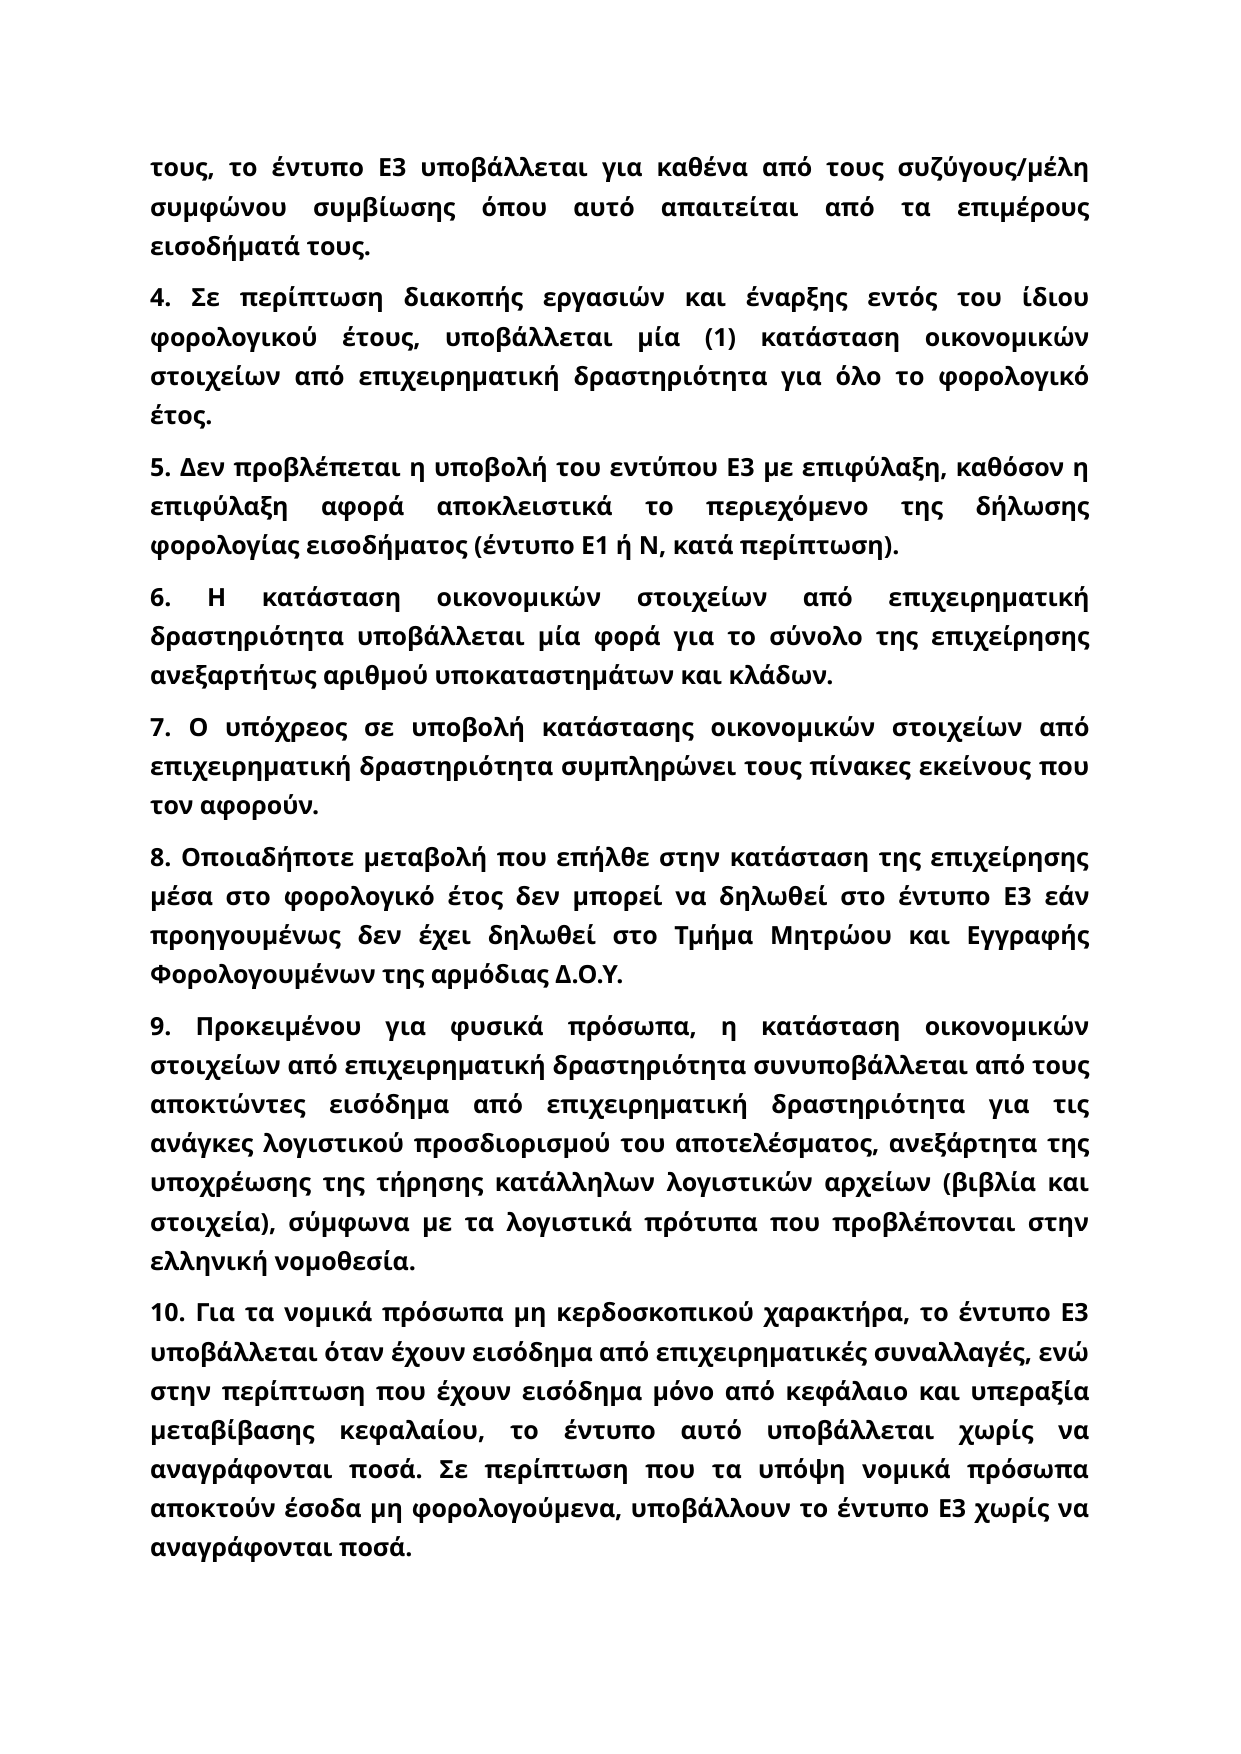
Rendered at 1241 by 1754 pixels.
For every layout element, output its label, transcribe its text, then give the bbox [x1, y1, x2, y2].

text 10. Για τα νομικά πρόσωπα μη κερδοσκοπικού χαρακτήρα, το έντυπο Ε3 υποβάλλεται όταν έχουν εισόδημα από επιχειρηματικές συναλλαγές, ενώ στην περίπτωση που έχουν εισόδημα μόνο από κεφάλαιο και υπεραξία μεταβίβασης κεφαλαίου, το έντυπο αυτό υποβάλλεται χωρίς να αναγράφονται ποσά. Σε περίπτωση που τα υπόψη νομικά πρόσωπα αποκτούν έσοδα μη φορολογούμενα, υποβάλλουν το έντυπο Ε3 χωρίς να αναγράφονται ποσά. [150, 1295, 1090, 1564]
text 9. Προκειμένου για φυσικά πρόσωπα, η κατάσταση οικονομικών στοιχείων από επιχειρηματική δραστηριότητα συνυποβάλλεται από τους αποκτώντες εισόδημα από επιχειρηματική δραστηριότητα για τις ανάγκες λογιστικού προσδιορισμού του αποτελέσματος, ανεξάρτητα της υποχρέωσης της τήρησης κατάλληλων λογιστικών αρχείων (βιβλία και στοιχεία), σύμφωνα με τα λογιστικά πρότυπα που προβλέπονται στην ελληνική νομοθεσία. [150, 1008, 1090, 1277]
text 8. Οποιαδήποτε μεταβολή που επήλθε στην κατάσταση της επιχείρησης μέσα στο φορολογικό έτος δεν μπορεί να δηλωθεί στο έντυπο Ε3 εάν προηγουμένως δεν έχει δηλωθεί στο Τμήμα Μητρώου και Εγγραφής Φορολογουμένων της αρμόδιας Δ.Ο.Υ. [150, 839, 1090, 991]
text 4. Σε περίπτωση διακοπής εργασιών και έναρξης εντός του ίδιου φορολογικού έτους, υποβάλλεται μία (1) κατάσταση οικονομικών στοιχείων από επιχειρηματική δραστηριότητα για όλο το φορολογικό έτος. [150, 280, 1090, 432]
text 5. Δεν προβλέπεται η υποβολή του εντύπου Ε3 με επιφύλαξη, καθόσον η επιφύλαξη αφορά αποκλειστικά το περιεχόμενο της δήλωσης φορολογίας εισοδήματος (έντυπο Ε1 ή N, κατά περίπτωση). [150, 449, 1090, 562]
text 6. Η κατάσταση οικονομικών στοιχείων από επιχειρηματική δραστηριότητα υποβάλλεται μία φορά για το σύνολο της επιχείρησης ανεξαρτήτως αριθμού υποκαταστημάτων και κλάδων. [150, 579, 1090, 692]
text τους, το έντυπο Ε3 υποβάλλεται για καθένα από τους συζύγους/μέλη συμφώνου συμβίωσης όπου αυτό απαιτείται από τα επιμέρους εισοδήματά τους. [150, 150, 1090, 262]
text 7. Ο υπόχρεος σε υποβολή κατάστασης οικονομικών στοιχείων από επιχειρηματική δραστηριότητα συμπληρώνει τους πίνακες εκείνους που τον αφορούν. [150, 709, 1090, 822]
